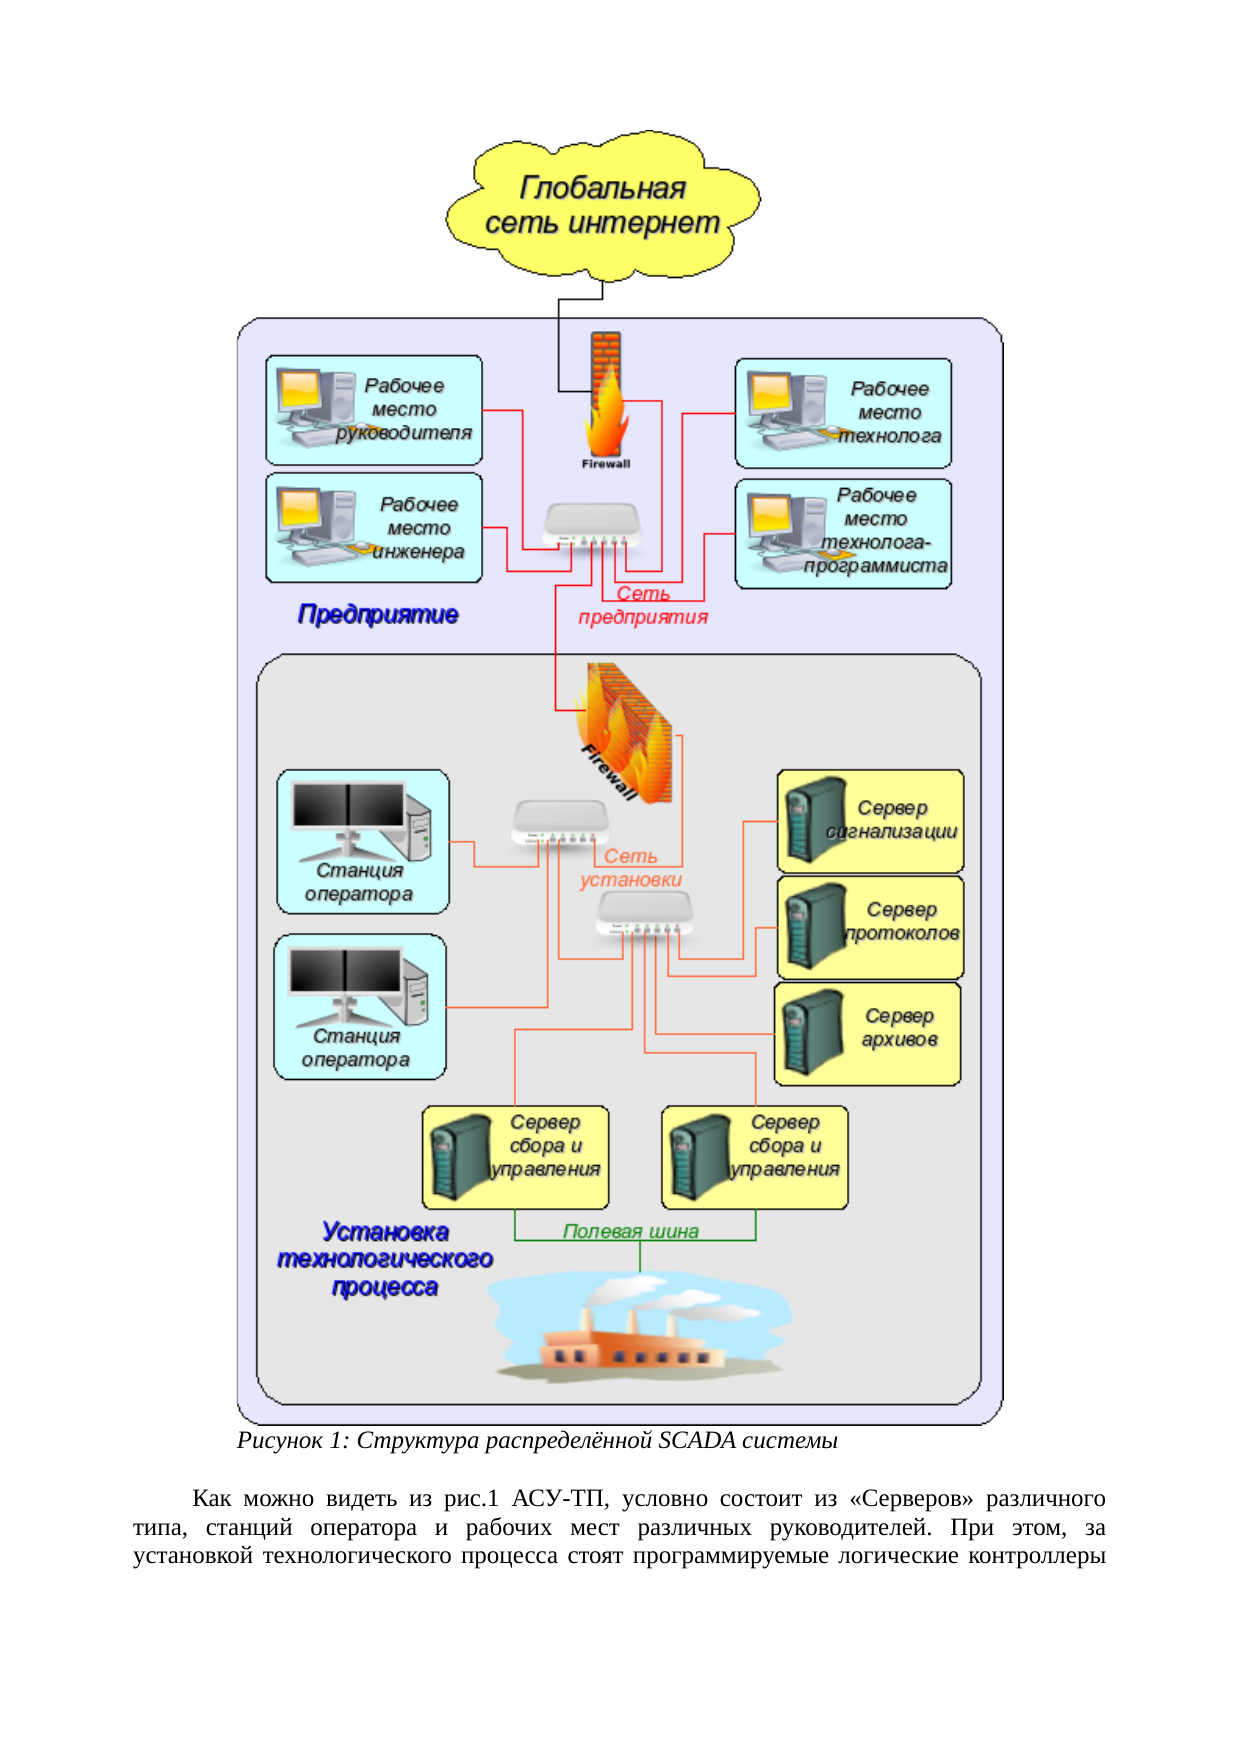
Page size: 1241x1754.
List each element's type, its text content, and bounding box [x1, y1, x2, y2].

picture [236, 130, 1004, 1426]
text Рисунок 1: Структура распределённой SCADA системы [237, 1426, 1003, 1454]
text Как можно видеть из рис.1 АСУ-ТП, условно состоит из «Серверов» различного типа, станций оператора и рабочих мест различных руководителей. При этом, за установкой технологического процесса стоят программируемые логические контроллеры [133, 1483, 1107, 1569]
